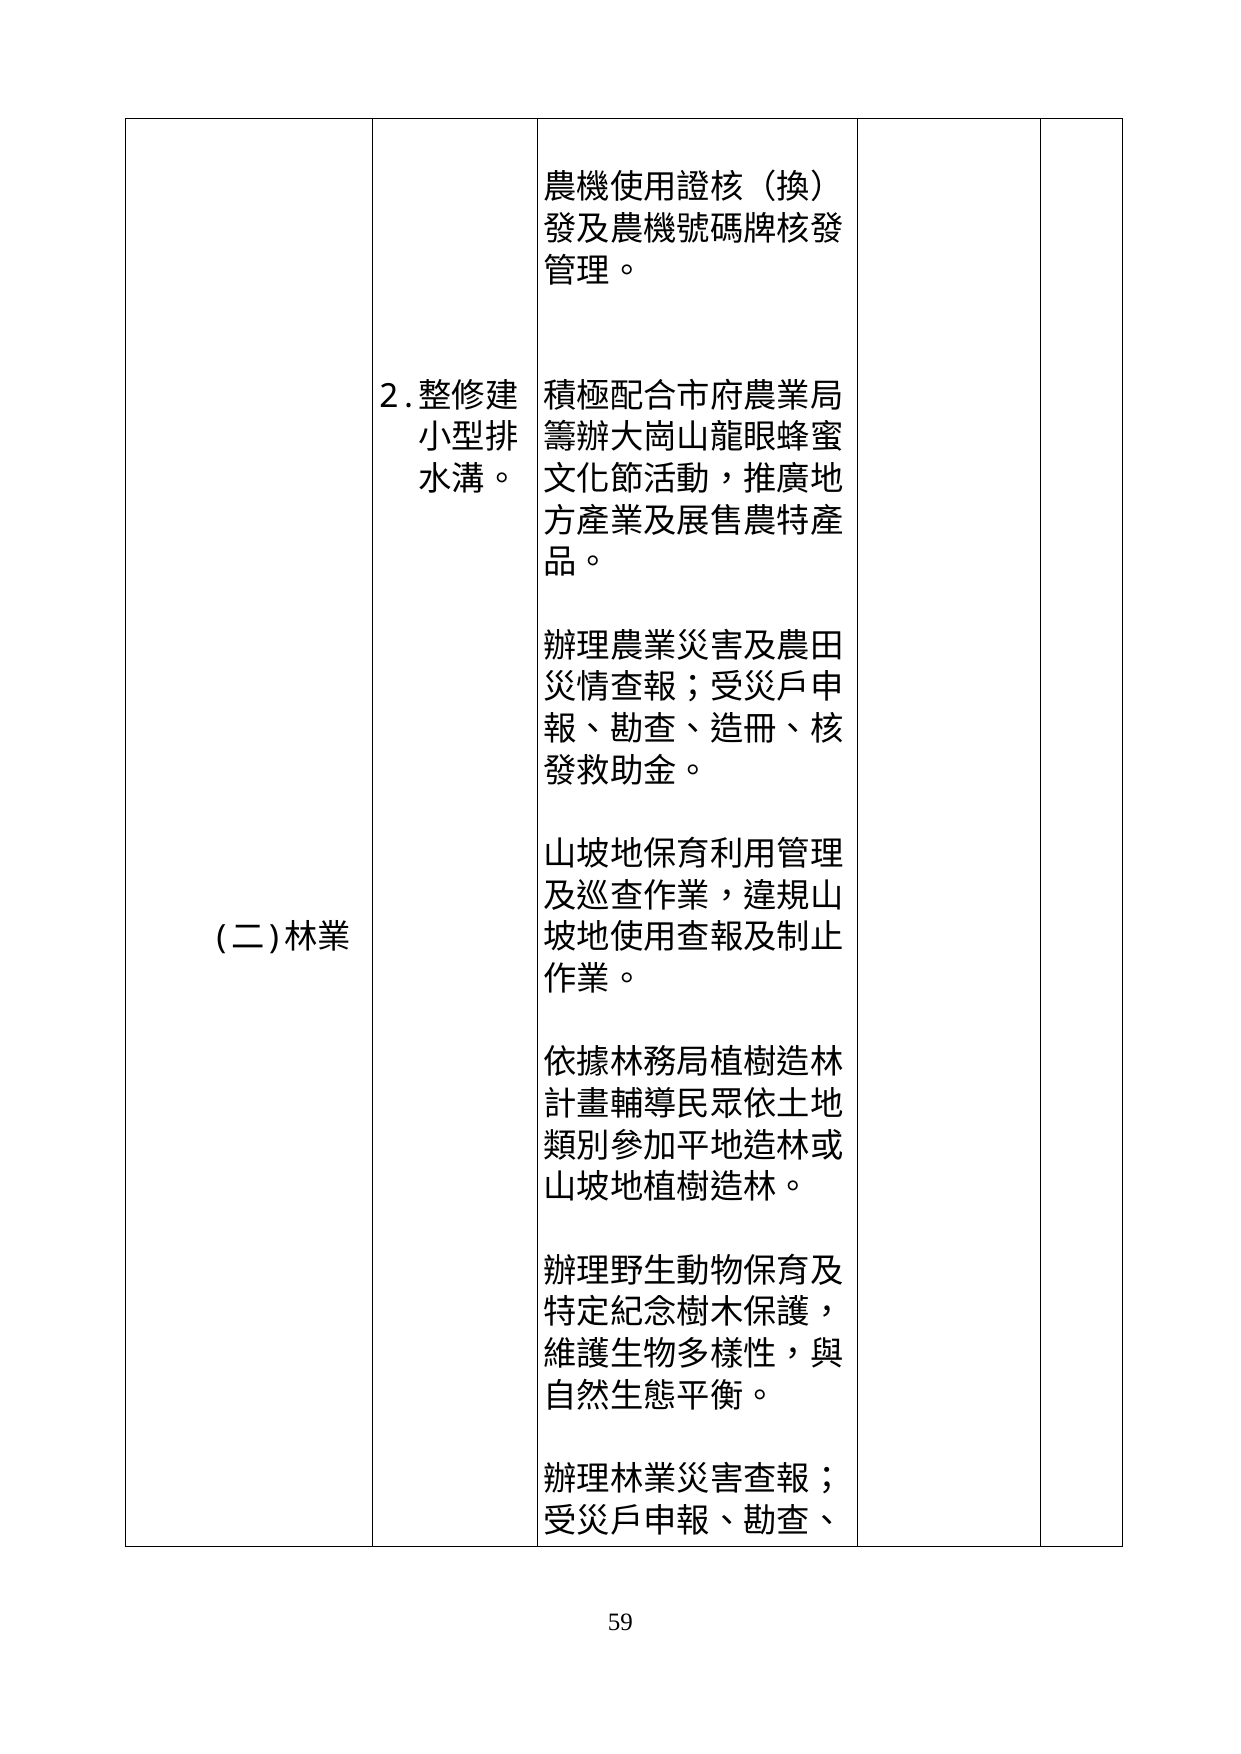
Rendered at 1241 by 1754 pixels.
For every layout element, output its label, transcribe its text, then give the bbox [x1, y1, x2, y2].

table_cell 農機使用證核（換）發及農機號碼牌核發管理。 積極配合市府農業局 籌辦大崗山龍眼蜂蜜 文化節活動，推廣地方產業及展售農特產品。 辦理農業災害及農田 災情查報；受災戶申 報、勘查、造冊、核發救助金。 山坡地保育利用管理 及巡查作業，違規山 坡地使用查報及制止作業。 依據林務局植樹造林計畫輔導民眾依土地類別參加平地造林或山坡地植樹造林。 辦理野生動物保育及 特定紀念樹木保護，維護生物多樣性，與自然生態平衡。 辦理林業災害查報；受災戶申報、勘查、 [538, 119, 857, 1546]
table_cell (二)林業 [126, 119, 372, 1546]
table_cell 2.整修建 小型排 水溝。 [373, 119, 537, 1546]
table_cell [1041, 119, 1122, 1546]
table_cell [858, 119, 1040, 1546]
